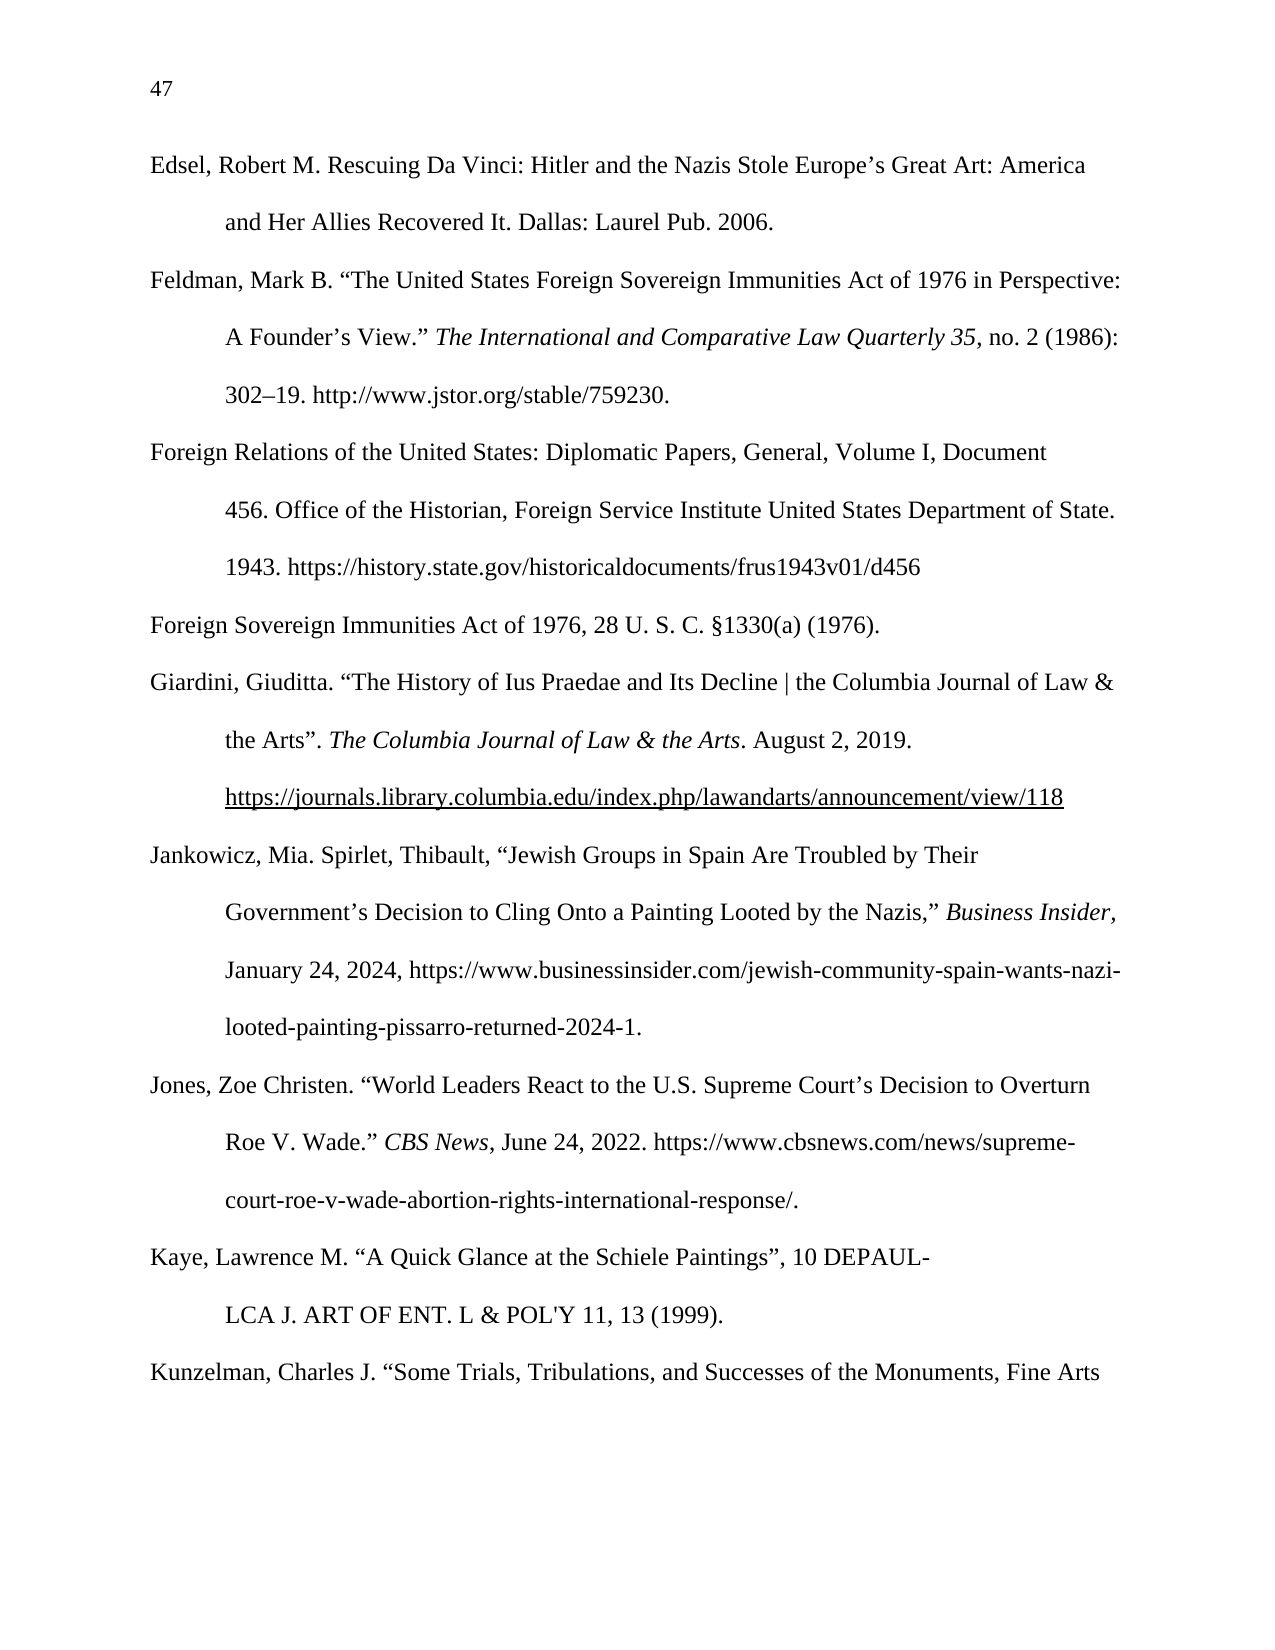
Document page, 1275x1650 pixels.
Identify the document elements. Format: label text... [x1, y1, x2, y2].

text 456. Office of the Historian, Foreign Service Institute United States Department of State. [150, 495, 1125, 524]
text Edsel, Robert M. Rescuing Da Vinci: Hitler and the Nazis Stole Europe’s Great Art: America [150, 150, 1125, 179]
text LCA J. ART OF ENT. L & POL'Y 11, 13 (1999). [150, 1300, 1125, 1329]
text Foreign Relations of the United States: Diplomatic Papers, General, Volume I, Document [150, 437, 1125, 466]
text A Founder’s View.” The International and Comparative Law Quarterly 35, no. 2 (1986): 302–19. http://www.jstor.org/stable/759230. [225, 322, 1125, 409]
text Kaye, Lawrence M. “A Quick Glance at the Schiele Paintings”, 10 DEPAUL- [150, 1242, 1125, 1271]
text Foreign Sovereign Immunities Act of 1976, 28 U. S. C. §1330(a) (1976). [150, 610, 1125, 639]
text Feldman, Mark B. “The United States Foreign Sovereign Immunities Act of 1976 in Perspective: [150, 265, 1125, 294]
text Giardini, Giuditta. “The History of Ius Praedae and Its Decline | the Columbia Journal of Law & [150, 667, 1125, 696]
text 1943. https://history.state.gov/historicaldocuments/frus1943v01/d456 [150, 552, 1125, 581]
text Government’s Decision to Cling Onto a Painting Looted by the Nazis,” Business Insider, January 24, 2024, https://www.businessinsider.com/jewish-community-spain-wants-nazi-looted-painting-pissarro-returned-2024-1. [225, 897, 1125, 1041]
text Roe V. Wade.” CBS News, June 24, 2022. https://www.cbsnews.com/news/supreme-court-roe-v-wade-abortion-rights-international-response/. [225, 1127, 1125, 1214]
text Jones, Zoe Christen. “World Leaders React to the U.S. Supreme Court’s Decision to Overturn [150, 1070, 1125, 1099]
text Jankowicz, Mia. Spirlet, Thibault, “Jewish Groups in Spain Are Troubled by Their [150, 840, 1125, 869]
text and Her Allies Recovered It. Dallas: Laurel Pub. 2006. [150, 207, 1125, 236]
text Kunzelman, Charles J. “Some Trials, Tribulations, and Successes of the Monuments, Fine Arts [150, 1357, 1125, 1386]
text the Arts”. The Columbia Journal of Law & the Arts. August 2, 2019. https://journals.library.columbia.edu/index.php/lawandarts/announcement/view/118 [225, 725, 1125, 811]
